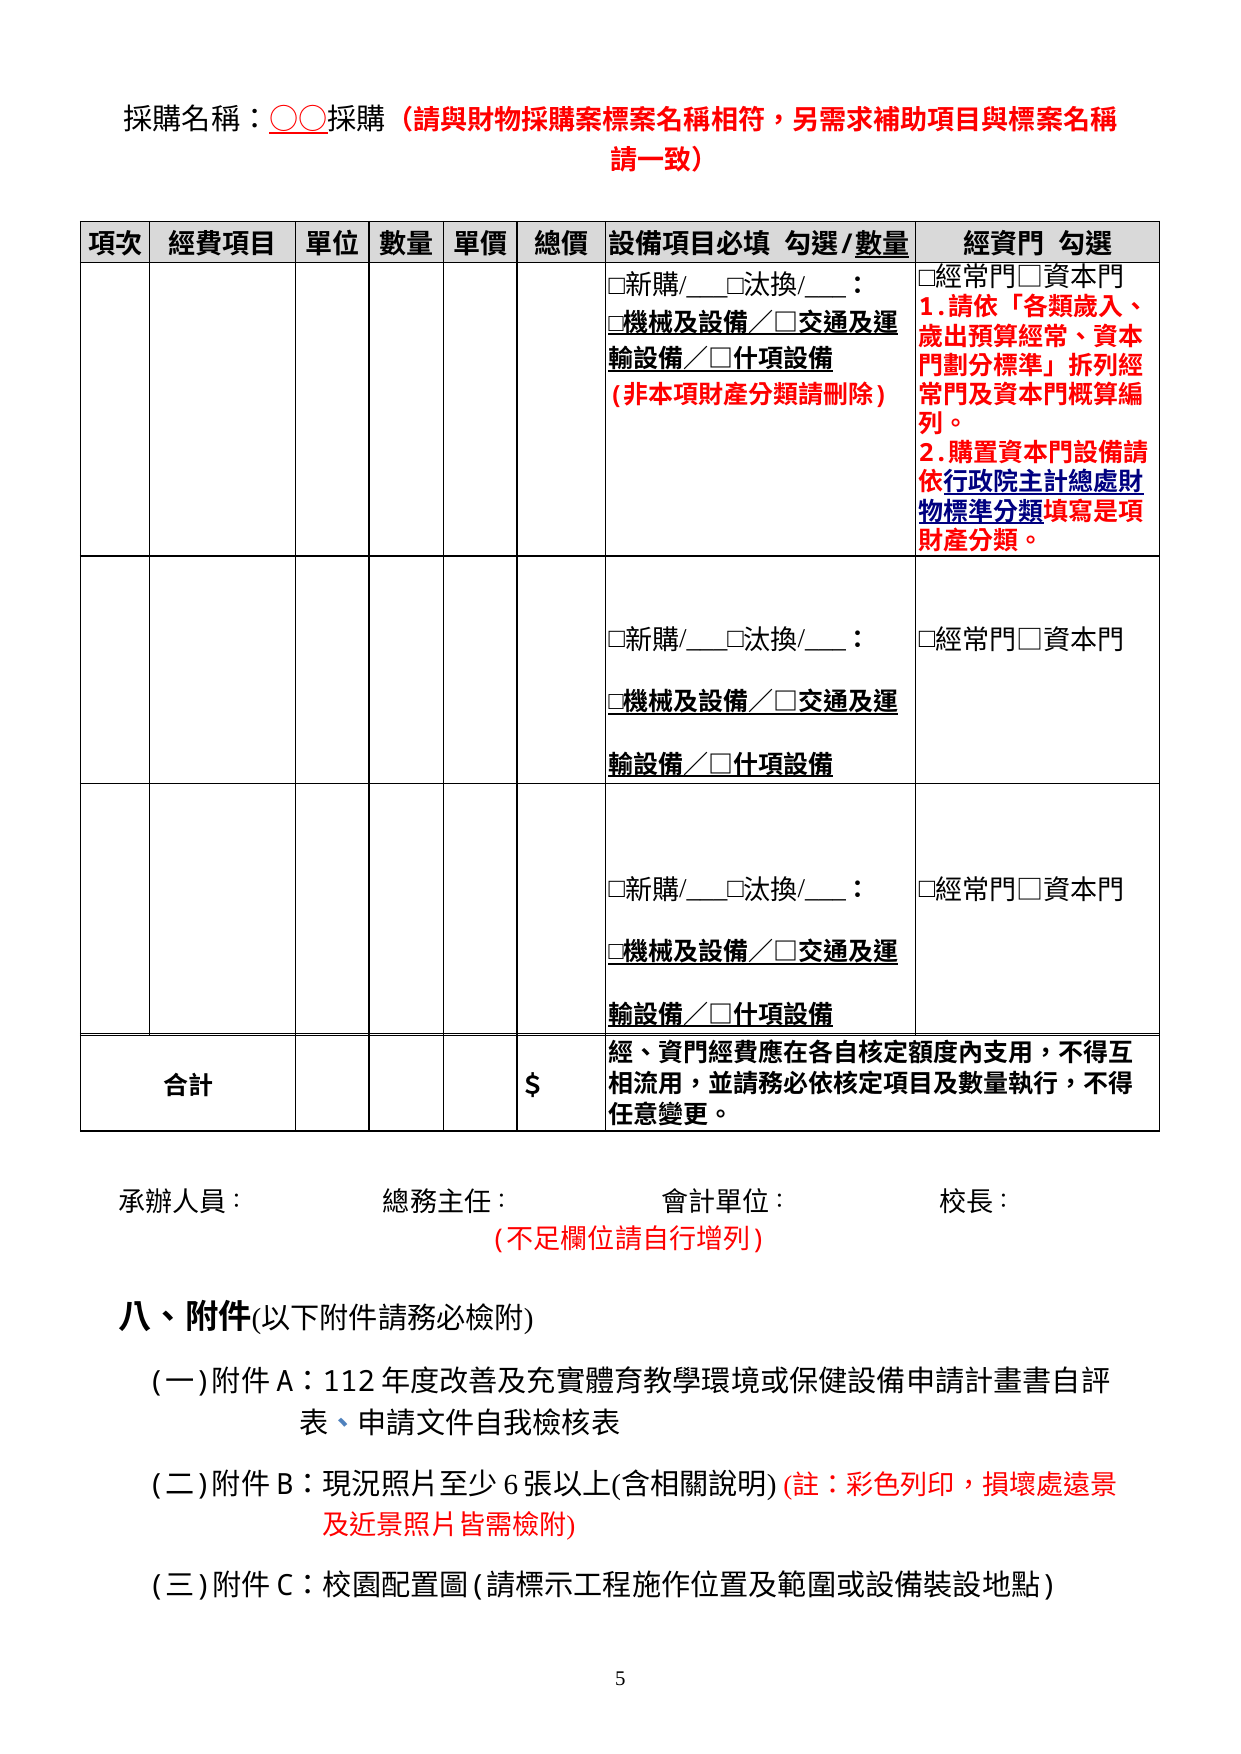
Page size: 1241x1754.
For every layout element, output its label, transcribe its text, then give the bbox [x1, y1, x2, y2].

table_cell [444, 263, 516, 555]
table_header 經資門 勾選 [916, 222, 1159, 262]
table_cell □新購/___□汰換/___： □機械及設備／□交通及運輸設備／□什項設備 [606, 557, 915, 783]
table_cell [150, 557, 295, 783]
table_cell □經常門□資本門 [916, 784, 1159, 1033]
table_cell [150, 263, 295, 555]
table_cell [81, 263, 149, 555]
text (一)附件A：112年度改善及充實體育教學環境或保健設備申請計畫書自評表、申請文件自我檢核表 [147, 1357, 1122, 1442]
table_header 設備項目必填 勾選/數量 [606, 222, 915, 262]
table_cell [296, 263, 368, 555]
table_cell [370, 263, 443, 555]
table_header 總價 [518, 222, 605, 262]
table_header 項次 [81, 222, 149, 262]
table_cell [518, 263, 605, 555]
table_cell [444, 784, 516, 1033]
table_cell [296, 784, 368, 1033]
table_cell [370, 557, 443, 783]
table_cell [518, 557, 605, 783]
table_cell [81, 557, 149, 783]
table_header 單位 [296, 222, 368, 262]
table_header 單價 [444, 222, 516, 262]
table_cell [444, 557, 516, 783]
table_cell [296, 1036, 368, 1130]
table_cell [518, 784, 605, 1033]
table_header 經費項目 [150, 222, 295, 262]
table_cell □新購/___□汰換/___： □機械及設備／□交通及運輸設備／□什項設備 (非本項財產分類請刪除) [606, 263, 915, 555]
table_cell [370, 784, 443, 1033]
table_cell □新購/___□汰換/___： □機械及設備／□交通及運輸設備／□什項設備 [606, 784, 915, 1033]
table_cell [296, 557, 368, 783]
text 採購名稱：○○採購（請與財物採購案標案名稱相符，另需求補助項目與標案名稱請一致） [118, 96, 1122, 177]
text 承辦人員： 總務主任： 會計單位： 校長： [118, 1158, 1122, 1221]
text (二)附件B：現況照片至少6張以上(含相關說明) (註：彩色列印，損壞處遠景及近景照片皆需檢附) [147, 1461, 1122, 1542]
table_cell [150, 784, 295, 1033]
text (不足欄位請自行增列) [118, 1232, 1122, 1253]
table_cell [81, 784, 149, 1033]
table_cell [370, 1036, 443, 1130]
table_cell □經常門□資本門 [916, 557, 1159, 783]
text 八、附件(以下附件請務必檢附) [118, 1290, 1122, 1338]
table_cell 合計 [81, 1036, 295, 1130]
table_cell [444, 1036, 516, 1130]
table_cell ＄ [518, 1036, 605, 1130]
table_cell 經、資門經費應在各自核定額度內支用，不得互相流用，並請務必依核定項目及數量執行，不得任意變更。 [606, 1036, 1159, 1130]
table_header 數量 [370, 222, 443, 262]
text (三)附件C：校園配置圖(請標示工程施作位置及範圍或設備裝設地點) [148, 1561, 1122, 1603]
table_cell □經常門□資本門1.請依「各類歲入、歲出預算經常、資本門劃分標準」拆列經常門及資本門概算編列。 2.購置資本門設備請依行政院主計總處財物標準分類填寫是項財產分類。 [916, 263, 1159, 555]
